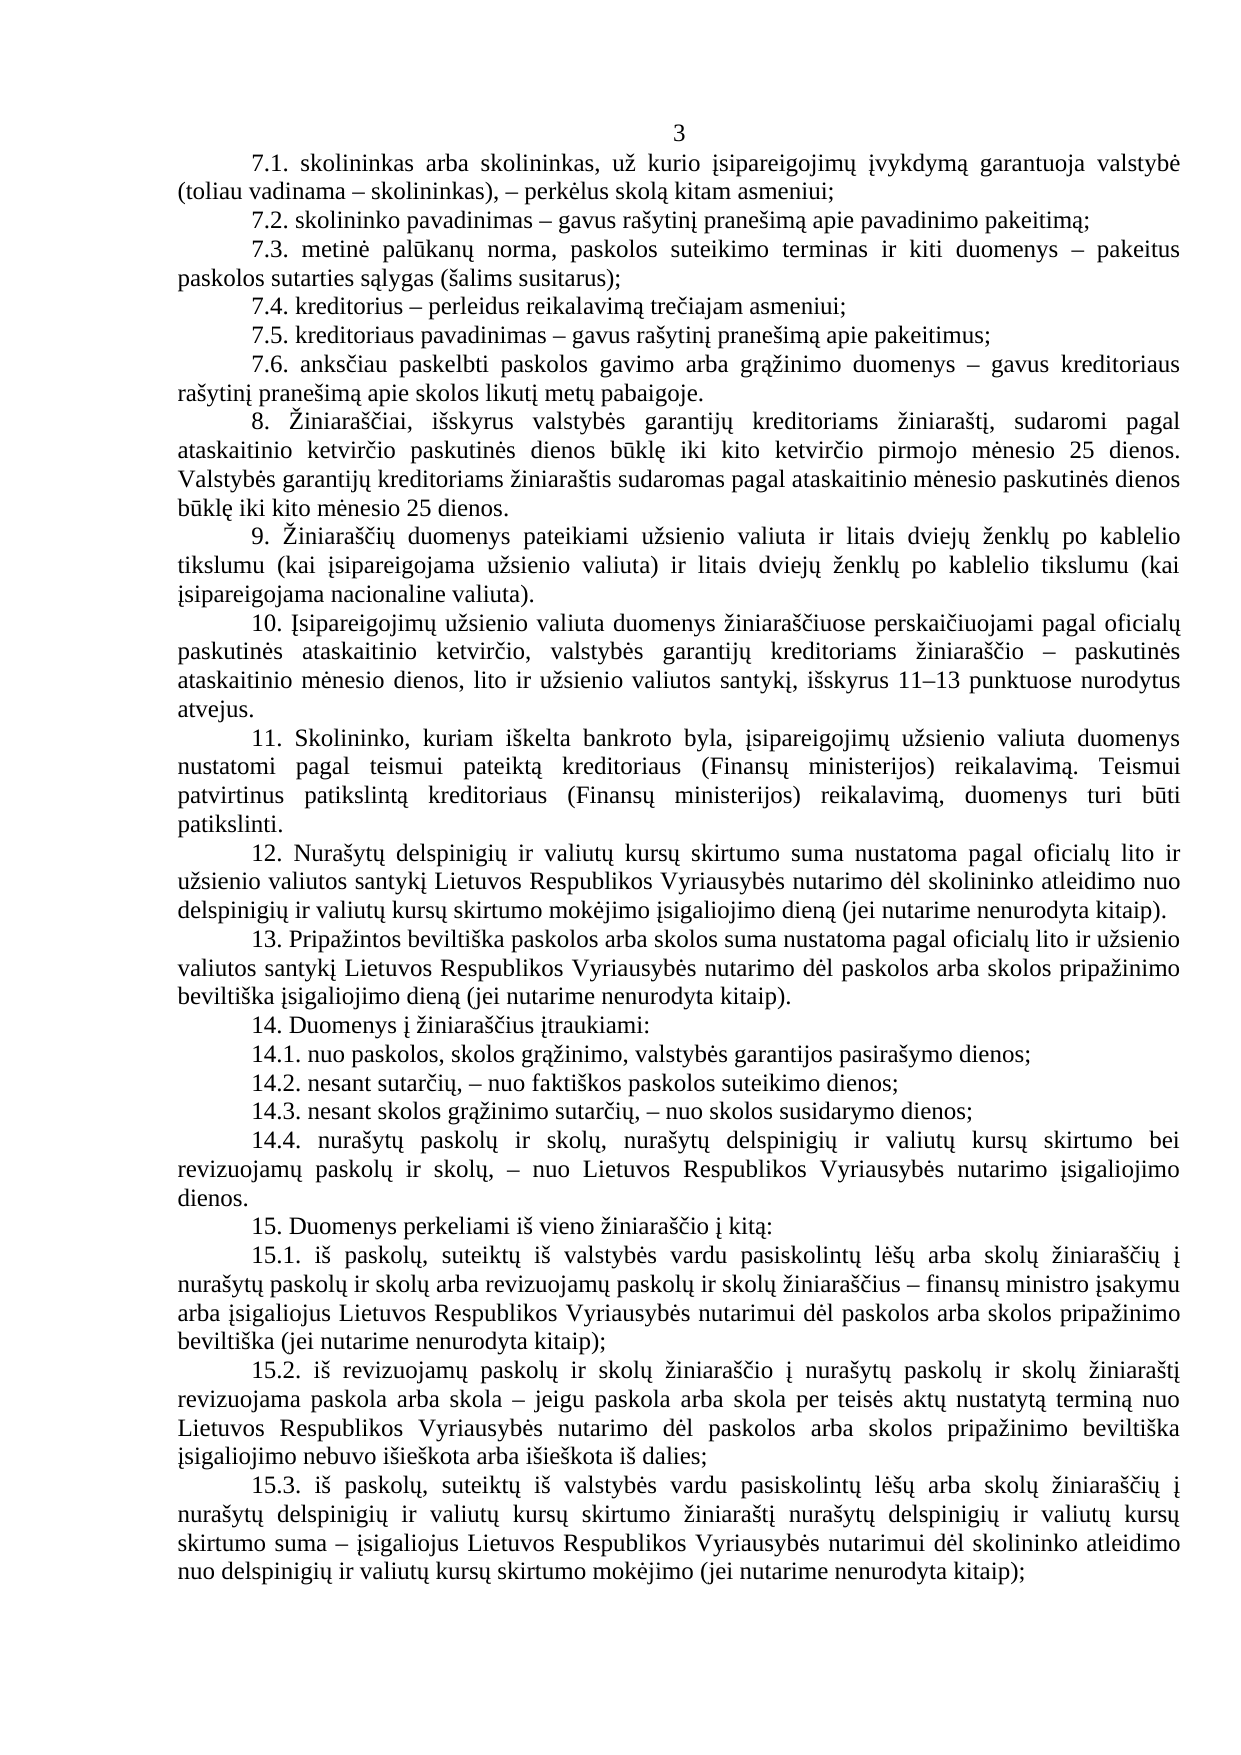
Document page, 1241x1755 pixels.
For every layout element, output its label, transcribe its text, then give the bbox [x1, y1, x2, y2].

text 15.3. iš paskolų, suteiktų iš valstybės vardu pasiskolintų lėšų arba skolų žiniaraščių į nurašytų delspinigių ir valiutų kursų skirtumo žiniaraštį nurašytų delspinigių ir valiutų kursų skirtumo suma – įsigaliojus Lietuvos Respublikos Vyriausybės nutarimui dėl skolininko atleidimo nuo delspinigių ir valiutų kursų skirtumo mokėjimo (jei nutarime nenurodyta kitaip); [177, 1470, 1181, 1585]
text 7.1. skolininkas arba skolininkas, už kurio įsipareigojimų įvykdymą garantuoja valstybė (toliau vadinama – skolininkas), – perkėlus skolą kitam asmeniui; [177, 148, 1181, 205]
text 11. Skolininko, kuriam iškelta bankroto byla, įsipareigojimų užsienio valiuta duomenys nustatomi pagal teismui pateiktą kreditoriaus (Finansų ministerijos) reikalavimą. Teismui patvirtinus patikslintą kreditoriaus (Finansų ministerijos) reikalavimą, duomenys turi būti patikslinti. [177, 723, 1181, 838]
text 14.4. nurašytų paskolų ir skolų, nurašytų delspinigių ir valiutų kursų skirtumo bei revizuojamų paskolų ir skolų, – nuo Lietuvos Respublikos Vyriausybės nutarimo įsigaliojimo dienos. [177, 1125, 1181, 1211]
text 7.6. anksčiau paskelbti paskolos gavimo arba grąžinimo duomenys – gavus kreditoriaus rašytinį pranešimą apie skolos likutį metų pabaigoje. [177, 349, 1181, 406]
text 8. Žiniaraščiai, išskyrus valstybės garantijų kreditoriams žiniaraštį, sudaromi pagal ataskaitinio ketvirčio paskutinės dienos būklę iki kito ketvirčio pirmojo mėnesio 25 dienos. Valstybės garantijų kreditoriams žiniaraštis sudaromas pagal ataskaitinio mėnesio paskutinės dienos būklę iki kito mėnesio 25 dienos. [177, 406, 1181, 521]
text 14. Duomenys į žiniaraščius įtraukiami: [177, 1010, 1181, 1039]
text 15. Duomenys perkeliami iš vieno žiniaraščio į kitą: [177, 1211, 1181, 1240]
text 7.5. kreditoriaus pavadinimas – gavus rašytinį pranešimą apie pakeitimus; [177, 320, 1181, 349]
text 7.3. metinė palūkanų norma, paskolos suteikimo terminas ir kiti duomenys – pakeitus paskolos sutarties sąlygas (šalims susitarus); [177, 234, 1181, 291]
text 10. Įsipareigojimų užsienio valiuta duomenys žiniaraščiuose perskaičiuojami pagal oficialų paskutinės ataskaitinio ketvirčio, valstybės garantijų kreditoriams žiniaraščio – paskutinės ataskaitinio mėnesio dienos, lito ir užsienio valiutos santykį, išskyrus 11–13 punktuose nurodytus atvejus. [177, 608, 1181, 723]
text 15.1. iš paskolų, suteiktų iš valstybės vardu pasiskolintų lėšų arba skolų žiniaraščių į nurašytų paskolų ir skolų arba revizuojamų paskolų ir skolų žiniaraščius – finansų ministro įsakymu arba įsigaliojus Lietuvos Respublikos Vyriausybės nutarimui dėl paskolos arba skolos pripažinimo beviltiška (jei nutarime nenurodyta kitaip); [177, 1240, 1181, 1355]
text 12. Nurašytų delspinigių ir valiutų kursų skirtumo suma nustatoma pagal oficialų lito ir užsienio valiutos santykį Lietuvos Respublikos Vyriausybės nutarimo dėl skolininko atleidimo nuo delspinigių ir valiutų kursų skirtumo mokėjimo įsigaliojimo dieną (jei nutarime nenurodyta kitaip). [177, 838, 1181, 924]
text 9. Žiniaraščių duomenys pateikiami užsienio valiuta ir litais dviejų ženklų po kablelio tikslumu (kai įsipareigojama užsienio valiuta) ir litais dviejų ženklų po kablelio tikslumu (kai įsipareigojama nacionaline valiuta). [177, 521, 1181, 608]
text 15.2. iš revizuojamų paskolų ir skolų žiniaraščio į nurašytų paskolų ir skolų žiniaraštį revizuojama paskola arba skola – jeigu paskola arba skola per teisės aktų nustatytą terminą nuo Lietuvos Respublikos Vyriausybės nutarimo dėl paskolos arba skolos pripažinimo beviltiška įsigaliojimo nebuvo išieškota arba išieškota iš dalies; [177, 1355, 1181, 1470]
text 14.1. nuo paskolos, skolos grąžinimo, valstybės garantijos pasirašymo dienos; [177, 1039, 1181, 1068]
text 7.4. kreditorius – perleidus reikalavimą trečiajam asmeniui; [177, 291, 1181, 320]
text 14.3. nesant skolos grąžinimo sutarčių, – nuo skolos susidarymo dienos; [177, 1096, 1181, 1125]
text 7.2. skolininko pavadinimas – gavus rašytinį pranešimą apie pavadinimo pakeitimą; [177, 205, 1181, 234]
text 13. Pripažintos beviltiška paskolos arba skolos suma nustatoma pagal oficialų lito ir užsienio valiutos santykį Lietuvos Respublikos Vyriausybės nutarimo dėl paskolos arba skolos pripažinimo beviltiška įsigaliojimo dieną (jei nutarime nenurodyta kitaip). [177, 924, 1181, 1010]
text 14.2. nesant sutarčių, – nuo faktiškos paskolos suteikimo dienos; [177, 1068, 1181, 1096]
